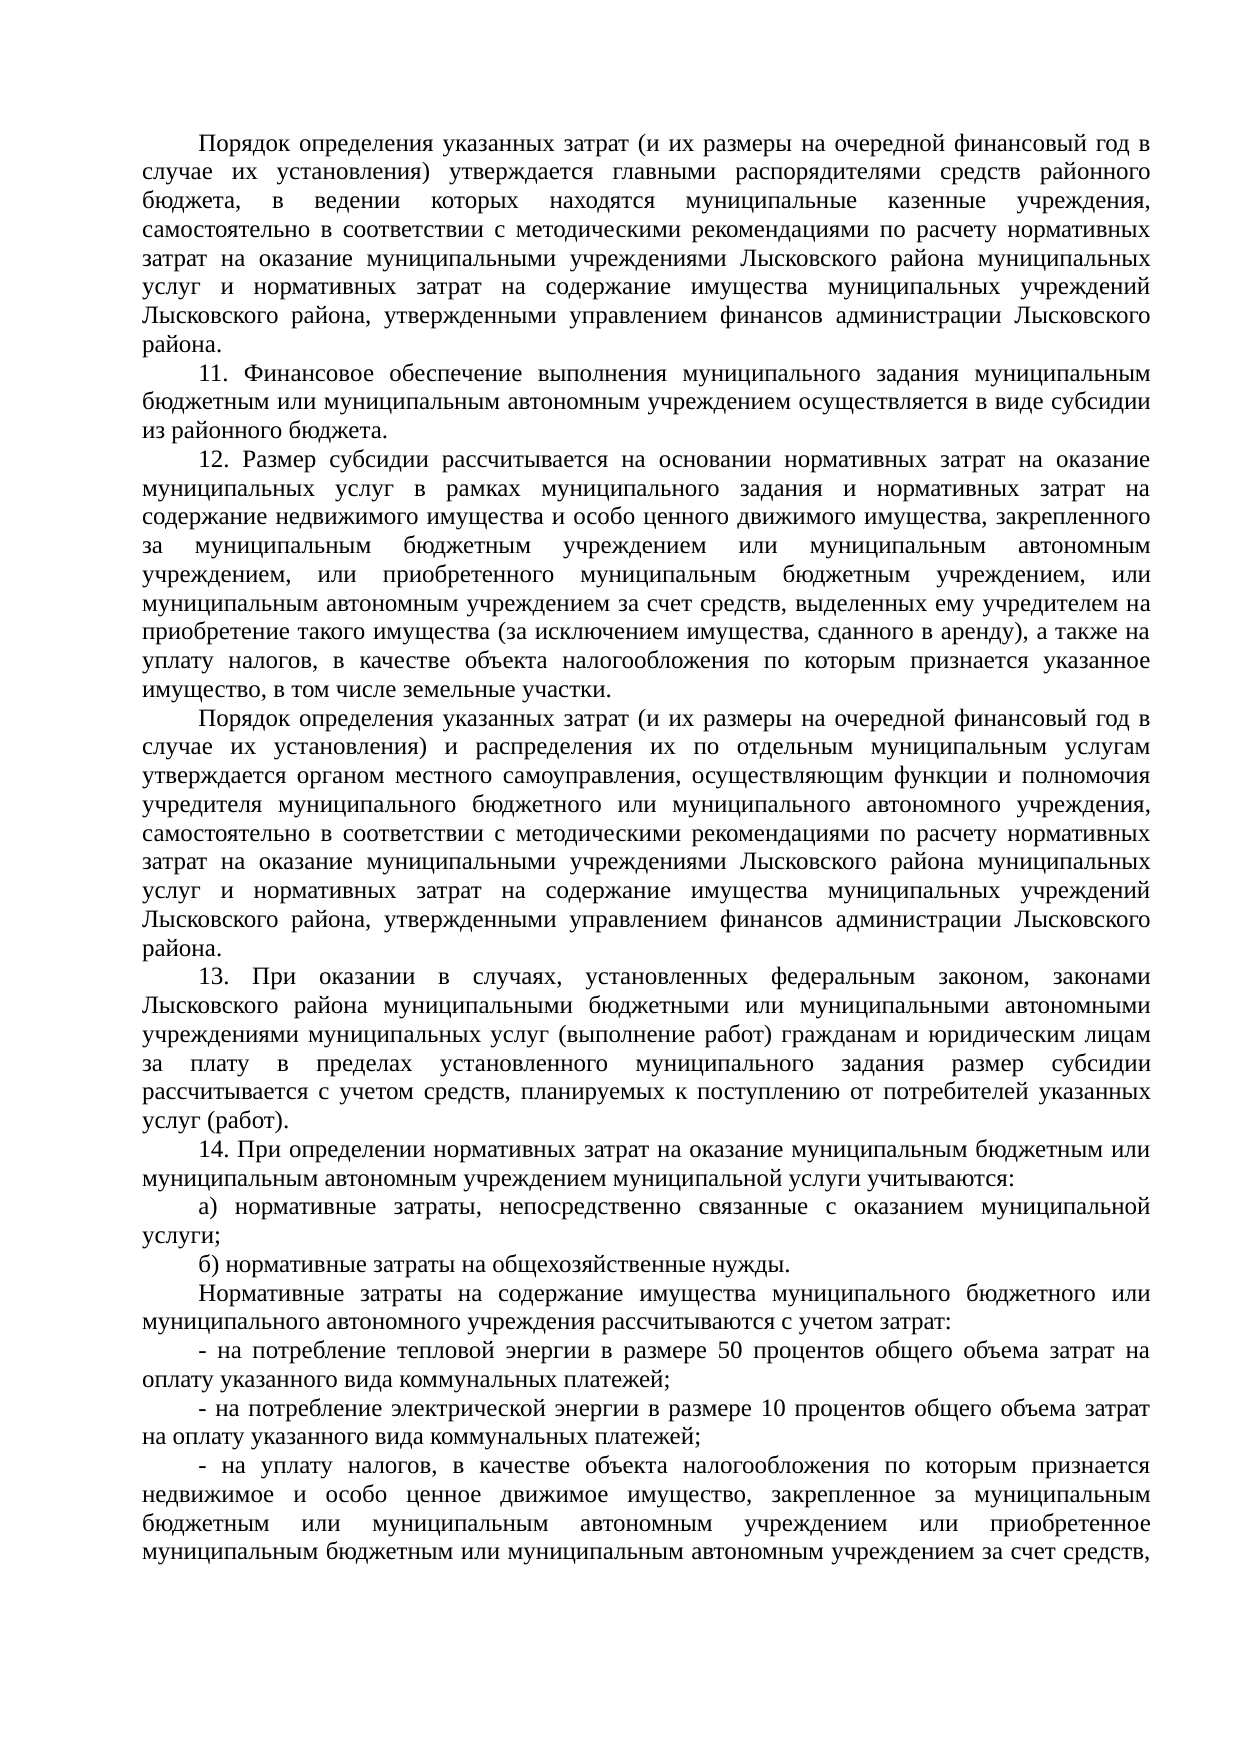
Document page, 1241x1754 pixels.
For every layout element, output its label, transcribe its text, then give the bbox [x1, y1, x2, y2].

text б) нормативные затраты на общехозяйственные нужды. [142, 1249, 1152, 1278]
text 12. Размер субсидии рассчитывается на основании нормативных затрат на оказание муниципальных услуг в рамках муниципального задания и нормативных затрат на содержание недвижимого имущества и особо ценного движимого имущества, закрепленного за муниципальным бюджетным учреждением или муниципальным автономным учреждением, или приобретенного муниципальным бюджетным учреждением, или муниципальным автономным учреждением за счет средств, выделенных ему учредителем на приобретение такого имущества (за исключением имущества, сданного в аренду), а также на уплату налогов, в качестве объекта налогообложения по которым признается указанное имущество, в том числе земельные участки. [142, 444, 1152, 703]
text 14. При определении нормативных затрат на оказание муниципальным бюджетным или муниципальным автономным учреждением муниципальной услуги учитываются: [142, 1134, 1152, 1191]
text 13. При оказании в случаях, установленных федеральным законом, законами Лысковского района муниципальными бюджетными или муниципальными автономными учреждениями муниципальных услуг (выполнение работ) гражданам и юридическим лицам за плату в пределах установленного муниципального задания размер субсидии рассчитывается с учетом средств, планируемых к поступлению от потребителей указанных услуг (работ). [142, 961, 1152, 1134]
text Порядок определения указанных затрат (и их размеры на очередной финансовый год в случае их установления) утверждается главными распорядителями средств районного бюджета, в ведении которых находятся муниципальные казенные учреждения, самостоятельно в соответствии с методическими рекомендациями по расчету нормативных затрат на оказание муниципальными учреждениями Лысковского района муниципальных услуг и нормативных затрат на содержание имущества муниципальных учреждений Лысковского района, утвержденными управлением финансов администрации Лысковского района. [142, 128, 1152, 358]
text Порядок определения указанных затрат (и их размеры на очередной финансовый год в случае их установления) и распределения их по отдельным муниципальным услугам утверждается органом местного самоуправления, осуществляющим функции и полномочия учредителя муниципального бюджетного или муниципального автономного учреждения, самостоятельно в соответствии с методическими рекомендациями по расчету нормативных затрат на оказание муниципальными учреждениями Лысковского района муниципальных услуг и нормативных затрат на содержание имущества муниципальных учреждений Лысковского района, утвержденными управлением финансов администрации Лысковского района. [142, 703, 1152, 961]
text - на потребление тепловой энергии в размере 50 процентов общего объема затрат на оплату указанного вида коммунальных платежей; [142, 1335, 1152, 1393]
text 11. Финансовое обеспечение выполнения муниципального задания муниципальным бюджетным или муниципальным автономным учреждением осуществляется в виде субсидии из районного бюджета. [142, 358, 1152, 444]
text - на уплату налогов, в качестве объекта налогообложения по которым признается недвижимое и особо ценное движимое имущество, закрепленное за муниципальным бюджетным или муниципальным автономным учреждением или приобретенное муниципальным бюджетным или муниципальным автономным учреждением за счет средств, [142, 1450, 1152, 1565]
text - на потребление электрической энергии в размере 10 процентов общего объема затрат на оплату указанного вида коммунальных платежей; [142, 1393, 1152, 1450]
text Нормативные затраты на содержание имущества муниципального бюджетного или муниципального автономного учреждения рассчитываются с учетом затрат: [142, 1278, 1152, 1335]
text а) нормативные затраты, непосредственно связанные с оказанием муниципальной услуги; [142, 1191, 1152, 1249]
